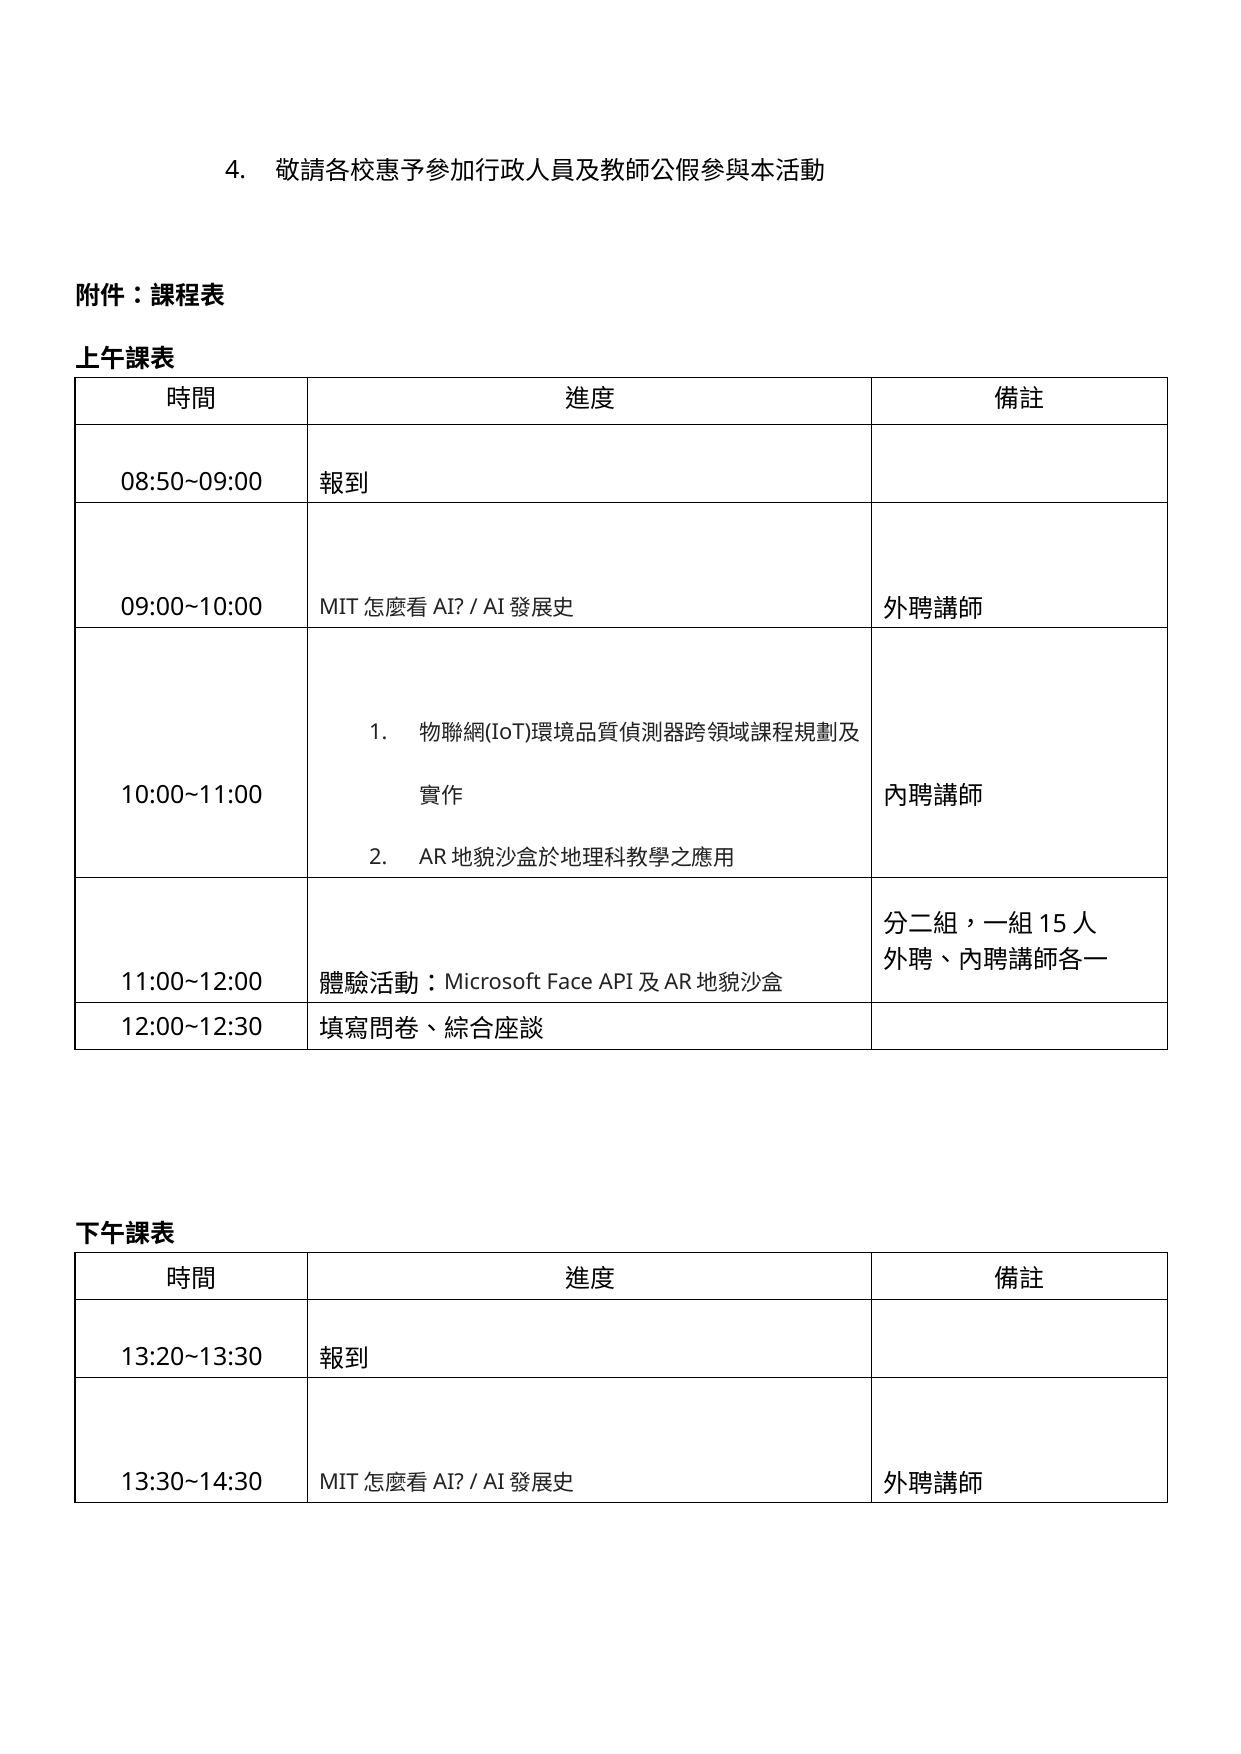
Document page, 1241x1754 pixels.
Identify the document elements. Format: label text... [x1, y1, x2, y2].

table_cell [872, 1003, 1167, 1049]
list 敬請各校惠予參加行政人員及教師公假參與本活動 [225, 127, 1165, 189]
table_cell 10:00~11:00 [76, 628, 307, 877]
table_cell MIT怎麼看AI? / AI發展史 [308, 503, 871, 627]
table_cell 內聘講師 [872, 628, 1167, 877]
table_cell 11:00~12:00 [76, 878, 307, 1002]
table_header 時間 [76, 1253, 307, 1299]
table_header 進度 [308, 1253, 871, 1299]
table_cell [872, 1300, 1167, 1377]
table_cell 13:30~14:30 [76, 1378, 307, 1502]
table_cell 報到 [308, 1300, 871, 1377]
table_cell 體驗活動：Microsoft Face API及AR地貌沙盒 [308, 878, 871, 1002]
table_cell 09:00~10:00 [76, 503, 307, 627]
table_cell 外聘講師 [872, 1378, 1167, 1502]
text 上午課表 [75, 314, 1165, 377]
text 附件：課程表 [75, 252, 1165, 314]
table_cell 物聯網(IoT)環境品質偵測器跨領域課程規劃及實作 AR地貌沙盒於地理科教學之應用 [308, 628, 871, 877]
table_cell 報到 [308, 425, 871, 502]
table_header 備註 [872, 1253, 1167, 1299]
table_cell 13:20~13:30 [76, 1300, 307, 1377]
table_cell 12:00~12:30 [76, 1003, 307, 1049]
table_cell 外聘講師 [872, 503, 1167, 627]
table_cell 分二組，一組15人 外聘、內聘講師各一 [872, 878, 1167, 1002]
table_cell 08:50~09:00 [76, 425, 307, 502]
table_header 備註 [872, 378, 1167, 424]
table_cell [872, 425, 1167, 502]
table_cell MIT怎麼看AI? / AI發展史 [308, 1378, 871, 1502]
text 下午課表 [75, 1189, 1165, 1252]
table_header 時間 [76, 378, 307, 424]
table_cell 填寫問卷、綜合座談 [308, 1003, 871, 1049]
table_header 進度 [308, 378, 871, 424]
